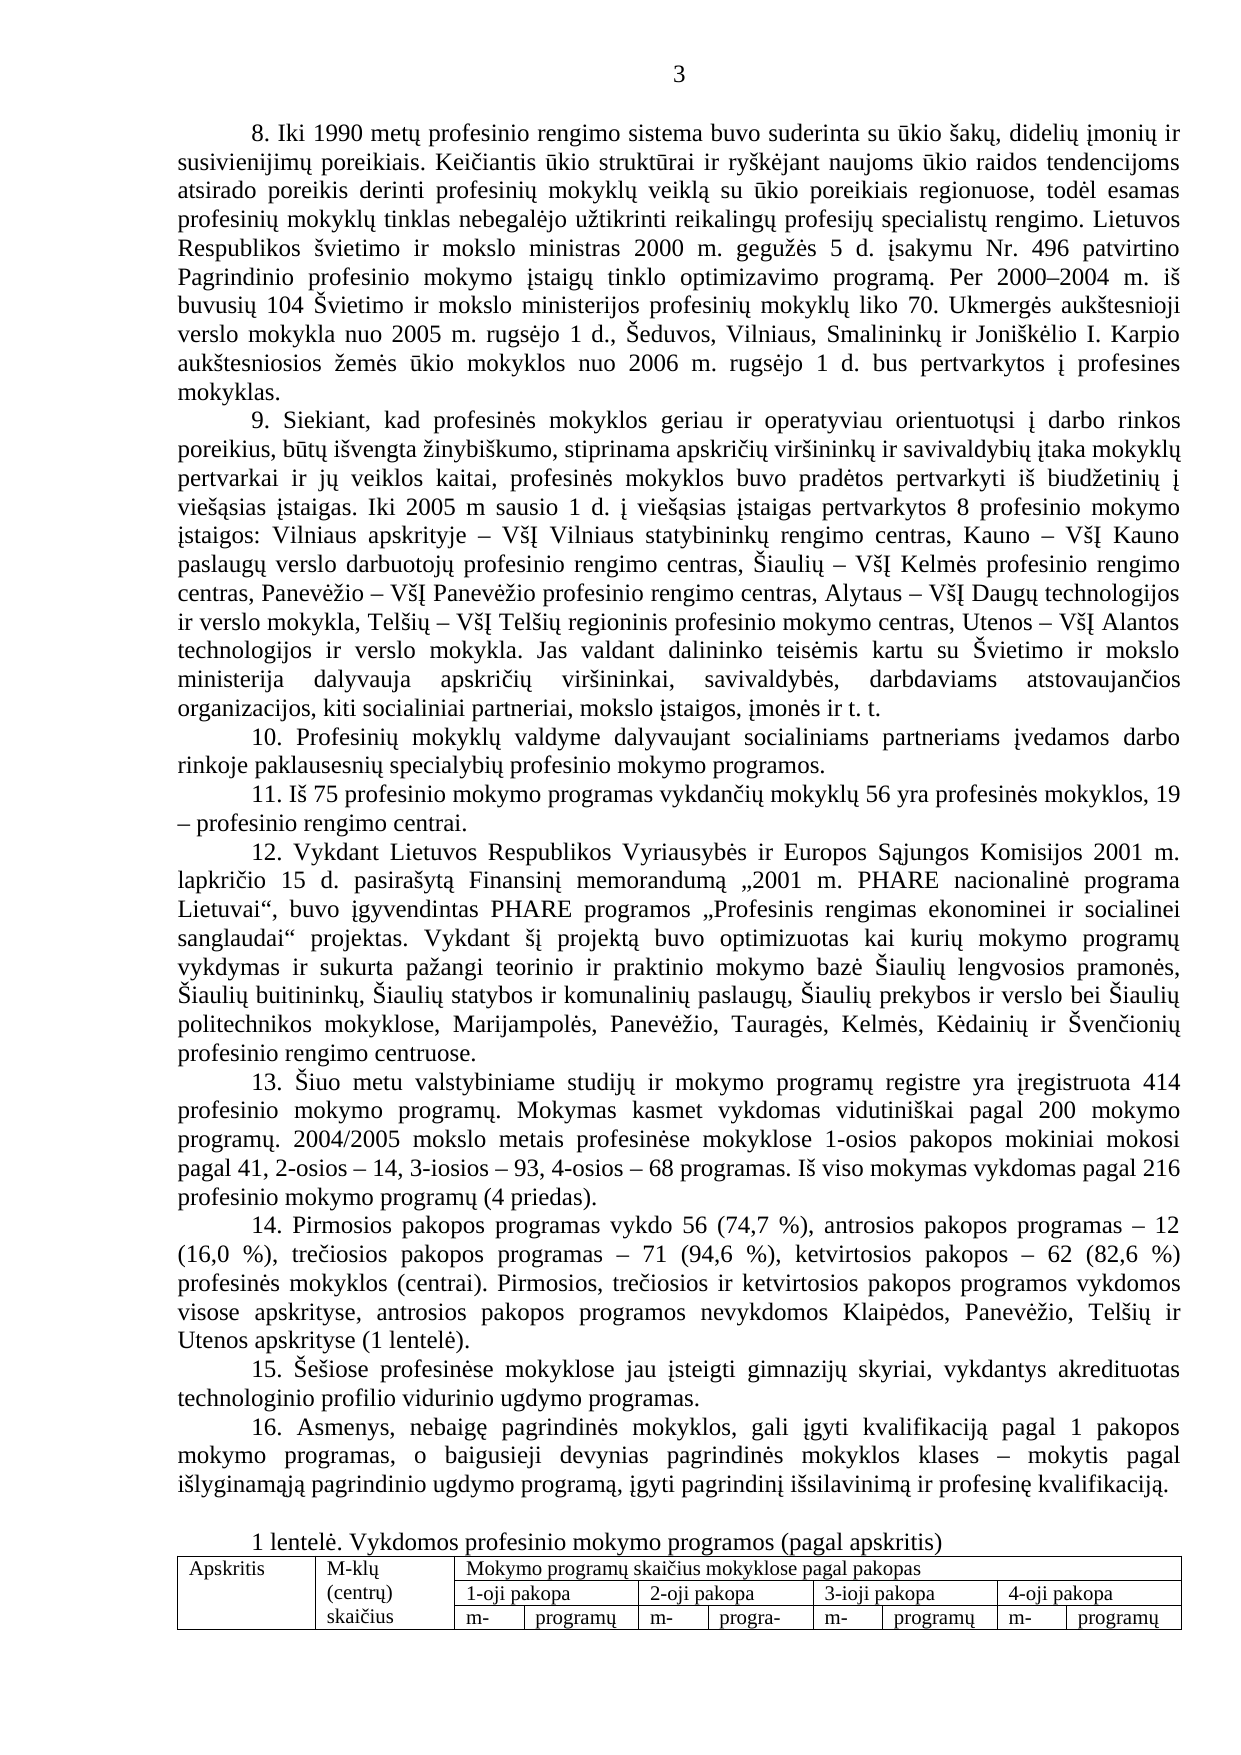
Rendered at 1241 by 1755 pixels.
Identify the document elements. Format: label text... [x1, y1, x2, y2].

text 8. Iki 1990 metų profesinio rengimo sistema buvo suderinta su ūkio šakų, didelių įmonių ir susivienijimų poreikiais. Keičiantis ūkio struktūrai ir ryškėjant naujoms ūkio raidos tendencijoms atsirado poreikis derinti profesinių mokyklų veiklą su ūkio poreikiais regionuose, todėl esamas profesinių mokyklų tinklas nebegalėjo užtikrinti reikalingų profesijų specialistų rengimo. Lietuvos Respublikos švietimo ir mokslo ministras 2000 m. gegužės 5 d. įsakymu Nr. 496 patvirtino Pagrindinio profesinio mokymo įstaigų tinklo optimizavimo programą. Per 2000–2004 m. iš buvusių 104 Švietimo ir mokslo ministerijos profesinių mokyklų liko 70. Ukmergės aukštesnioji verslo mokykla nuo 2005 m. rugsėjo 1 d., Šeduvos, Vilniaus, Smalininkų ir Joniškėlio I. Karpio aukštesniosios žemės ūkio mokyklos nuo 2006 m. rugsėjo 1 d. bus pertvarkytos į profesines mokyklas. [177, 118, 1181, 406]
table_cell m- [998, 1606, 1066, 1629]
text 15. Šešiose profesinėse mokyklose jau įsteigti gimnazijų skyriai, vykdantys akredituotas technologinio profilio vidurinio ugdymo programas. [177, 1354, 1181, 1412]
table_cell programų [525, 1606, 638, 1629]
text 16. Asmenys, nebaigę pagrindinės mokyklos, gali įgyti kvalifikaciją pagal 1 pakopos mokymo programas, o baigusieji devynias pagrindinės mokyklos klases – mokytis pagal išlyginamąją pagrindinio ugdymo programą, įgyti pagrindinį išsilavinimą ir profesinę kvalifikaciją. [177, 1412, 1181, 1498]
table_cell m- [814, 1606, 882, 1629]
table_cell programų [883, 1606, 997, 1629]
text 1 lentelė. Vykdomos profesinio mokymo programos (pagal apskritis) [177, 1527, 1181, 1556]
table_cell m- [455, 1606, 524, 1629]
text 13. Šiuo metu valstybiniame studijų ir mokymo programų registre yra įregistruota 414 profesinio mokymo programų. Mokymas kasmet vykdomas vidutiniškai pagal 200 mokymo programų. 2004/2005 mokslo metais profesinėse mokyklose 1-osios pakopos mokiniai mokosi pagal 41, 2-osios – 14, 3-iosios – 93, 4-osios – 68 programas. Iš viso mokymas vykdomas pagal 216 profesinio mokymo programų (4 priedas). [177, 1067, 1181, 1211]
table_cell 4-oji pakopa [998, 1581, 1181, 1605]
text 14. Pirmosios pakopos programas vykdo 56 (74,7 %), antrosios pakopos programas – 12 (16,0 %), trečiosios pakopos programas – 71 (94,6 %), ketvirtosios pakopos – 62 (82,6 %) profesinės mokyklos (centrai). Pirmosios, trečiosios ir ketvirtosios pakopos programos vykdomos visose apskrityse, antrosios pakopos programos nevykdomos Klaipėdos, Panevėžio, Telšių ir Utenos apskrityse (1 lentelė). [177, 1211, 1181, 1354]
text 9. Siekiant, kad profesinės mokyklos geriau ir operatyviau orientuotųsi į darbo rinkos poreikius, būtų išvengta žinybiškumo, stiprinama apskričių viršininkų ir savivaldybių įtaka mokyklų pertvarkai ir jų veiklos kaitai, profesinės mokyklos buvo pradėtos pertvarkyti iš biudžetinių į viešąsias įstaigas. Iki 2005 m sausio 1 d. į viešąsias įstaigas pertvarkytos 8 profesinio mokymo įstaigos: Vilniaus apskrityje – VšĮ Vilniaus statybininkų rengimo centras, Kauno – VšĮ Kauno paslaugų verslo darbuotojų profesinio rengimo centras, Šiaulių – VšĮ Kelmės profesinio rengimo centras, Panevėžio – VšĮ Panevėžio profesinio rengimo centras, Alytaus – VšĮ Daugų technologijos ir verslo mokykla, Telšių – VšĮ Telšių regioninis profesinio mokymo centras, Utenos – VšĮ Alantos technologijos ir verslo mokykla. Jas valdant dalininko teisėmis kartu su Švietimo ir mokslo ministerija dalyvauja apskričių viršininkai, savivaldybės, darbdaviams atstovaujančios organizacijos, kiti socialiniai partneriai, mokslo įstaigos, įmonės ir t. t. [177, 406, 1181, 722]
table_header Mokymo programų skaičius mokyklose pagal pakopas [455, 1557, 1181, 1580]
text 12. Vykdant Lietuvos Respublikos Vyriausybės ir Europos Sąjungos Komisijos 2001 m. lapkričio 15 d. pasirašytą Finansinį memorandumą „2001 m. PHARE nacionalinė programa Lietuvai“, buvo įgyvendintas PHARE programos „Profesinis rengimas ekonominei ir socialinei sanglaudai“ projektas. Vykdant šį projektą buvo optimizuotas kai kurių mokymo programų vykdymas ir sukurta pažangi teorinio ir praktinio mokymo bazė Šiaulių lengvosios pramonės, Šiaulių buitininkų, Šiaulių statybos ir komunalinių paslaugų, Šiaulių prekybos ir verslo bei Šiaulių politechnikos mokyklose, Marijampolės, Panevėžio, Tauragės, Kelmės, Kėdainių ir Švenčionių profesinio rengimo centruose. [177, 837, 1181, 1067]
table_cell 1-oji pakopa [455, 1581, 638, 1605]
text 10. Profesinių mokyklų valdyme dalyvaujant socialiniams partneriams įvedamos darbo rinkoje paklausesnių specialybių profesinio mokymo programos. [177, 722, 1181, 779]
table_cell progra- [709, 1606, 813, 1629]
text 11. Iš 75 profesinio mokymo programas vykdančių mokyklų 56 yra profesinės mokyklos, 19 – profesinio rengimo centrai. [177, 779, 1181, 837]
table_cell 3-ioji pakopa [814, 1581, 997, 1605]
table_cell programų [1067, 1606, 1181, 1629]
table_header Apskritis [178, 1557, 315, 1629]
table_header M-klų (centrų) skaičius [316, 1557, 454, 1629]
table_cell m- [639, 1606, 708, 1629]
table_cell 2-oji pakopa [639, 1581, 813, 1605]
